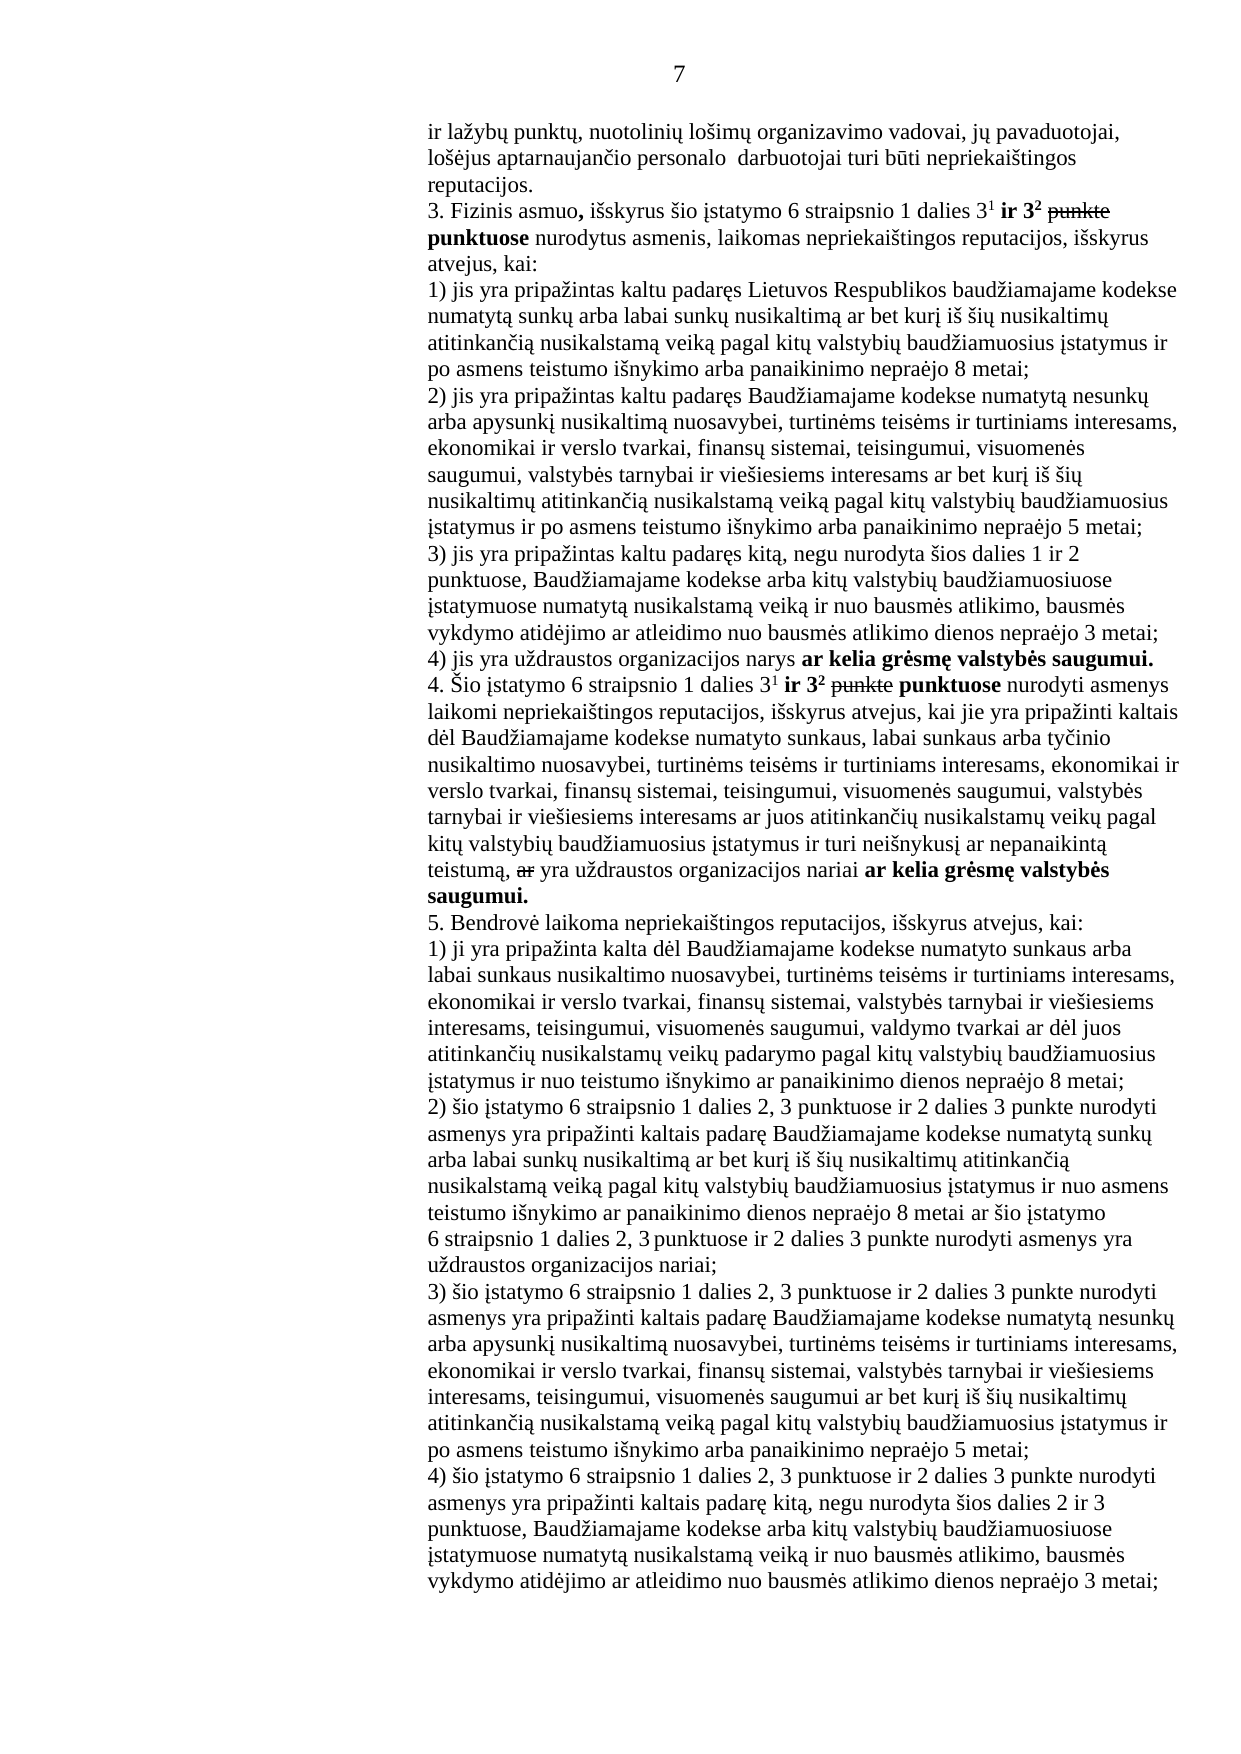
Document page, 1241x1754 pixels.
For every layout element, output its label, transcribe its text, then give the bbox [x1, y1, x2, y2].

text 1) ji yra pripažinta kalta dėl Baudžiamajame kodekse numatyto sunkaus arba labai sunkaus nusikaltimo nuosavybei, turtinėms teisėms ir turtiniams interesams, ekonomikai ir verslo tvarkai, finansų sistemai, valstybės tarnybai ir viešiesiems interesams, teisingumui, visuomenės saugumui, valdymo tvarkai ar dėl juos atitinkančių nusikalstamų veikų padarymo pagal kitų valstybių baudžiamuosius įstatymus ir nuo teistumo išnykimo ar panaikinimo dienos nepraėjo 8 metai; [427, 935, 1181, 1093]
text 3) šio įstatymo 6 straipsnio 1 dalies 2, 3 punktuose ir 2 dalies 3 punkte nurodyti asmenys yra pripažinti kaltais padarę Baudžiamajame kodekse numatytą nesunkų arba apysunkį nusikaltimą nuosavybei, turtinėms teisėms ir turtiniams interesams, ekonomikai ir verslo tvarkai, finansų sistemai, valstybės tarnybai ir viešiesiems interesams, teisingumui, visuomenės saugumui ar bet kurį iš šių nusikaltimų atitinkančią nusikalstamą veiką pagal kitų valstybių baudžiamuosius įstatymus ir po asmens teistumo išnykimo arba panaikinimo nepraėjo 5 metai; [427, 1278, 1181, 1462]
text 3) jis yra pripažintas kaltu padaręs kitą, negu nurodyta šios dalies 1 ir 2 punktuose, Baudžiamajame kodekse arba kitų valstybių baudžiamuosiuose įstatymuose numatytą nusikalstamą veiką ir nuo bausmės atlikimo, bausmės vykdymo atidėjimo ar atleidimo nuo bausmės atlikimo dienos nepraėjo 3 metai; [427, 540, 1181, 645]
text 2) šio įstatymo 6 straipsnio 1 dalies 2, 3 punktuose ir 2 dalies 3 punkte nurodyti asmenys yra pripažinti kaltais padarę Baudžiamajame kodekse numatytą sunkų arba labai sunkų nusikaltimą ar bet kurį iš šių nusikaltimų atitinkančią nusikalstamą veiką pagal kitų valstybių baudžiamuosius įstatymus ir nuo asmens teistumo išnykimo ar panaikinimo dienos nepraėjo 8 metai ar šio įstatymo 6 straipsnio 1 dalies 2, 3 punktuose ir 2 dalies 3 punkte nurodyti asmenys yra uždraustos organizacijos nariai; [427, 1093, 1181, 1278]
text 4) šio įstatymo 6 straipsnio 1 dalies 2, 3 punktuose ir 2 dalies 3 punkte nurodyti asmenys yra pripažinti kaltais padarę kitą, negu nurodyta šios dalies 2 ir 3 punktuose, Baudžiamajame kodekse arba kitų valstybių baudžiamuosiuose įstatymuose numatytą nusikalstamą veiką ir nuo bausmės atlikimo, bausmės vykdymo atidėjimo ar atleidimo nuo bausmės atlikimo dienos nepraėjo 3 metai; [427, 1462, 1181, 1594]
text 3. Fizinis asmuo, išskyrus šio įstatymo 6 straipsnio 1 dalies 31 ir 32 punkte punktuose nurodytus asmenis, laikomas nepriekaištingos reputacijos, išskyrus atvejus, kai: [427, 197, 1181, 276]
text 1) jis yra pripažintas kaltu padaręs Lietuvos Respublikos baudžiamajame kodekse numatytą sunkų arba labai sunkų nusikaltimą ar bet kurį iš šių nusikaltimų atitinkančią nusikalstamą veiką pagal kitų valstybių baudžiamuosius įstatymus ir po asmens teistumo išnykimo arba panaikinimo nepraėjo 8 metai; [427, 276, 1181, 382]
text ir lažybų punktų, nuotolinių lošimų organizavimo vadovai, jų pavaduotojai, lošėjus aptarnaujančio personalo darbuotojai turi būti nepriekaištingos reputacijos. [427, 118, 1181, 197]
text 4) jis yra uždraustos organizacijos narys ar kelia grėsmę valstybės saugumui. [427, 645, 1181, 672]
text 5. Bendrovė laikoma nepriekaištingos reputacijos, išskyrus atvejus, kai: [427, 909, 1181, 935]
text 4. Šio įstatymo 6 straipsnio 1 dalies 31 ir 32 punkte punktuose nurodyti asmenys laikomi nepriekaištingos reputacijos, išskyrus atvejus, kai jie yra pripažinti kaltais dėl Baudžiamajame kodekse numatyto sunkaus, labai sunkaus arba tyčinio nusikaltimo nuosavybei, turtinėms teisėms ir turtiniams interesams, ekonomikai ir verslo tvarkai, finansų sistemai, teisingumui, visuomenės saugumui, valstybės tarnybai ir viešiesiems interesams ar juos atitinkančių nusikalstamų veikų pagal kitų valstybių baudžiamuosius įstatymus ir turi neišnykusį ar nepanaikintą teistumą, ar yra uždraustos organizacijos nariai ar kelia grėsmę valstybės saugumui. [427, 672, 1181, 909]
text 2) jis yra pripažintas kaltu padaręs Baudžiamajame kodekse numatytą nesunkų arba apysunkį nusikaltimą nuosavybei, turtinėms teisėms ir turtiniams interesams, ekonomikai ir verslo tvarkai, finansų sistemai, teisingumui, visuomenės saugumui, valstybės tarnybai ir viešiesiems interesams ar bet kurį iš šių nusikaltimų atitinkančią nusikalstamą veiką pagal kitų valstybių baudžiamuosius įstatymus ir po asmens teistumo išnykimo arba panaikinimo nepraėjo 5 metai; [427, 382, 1181, 540]
